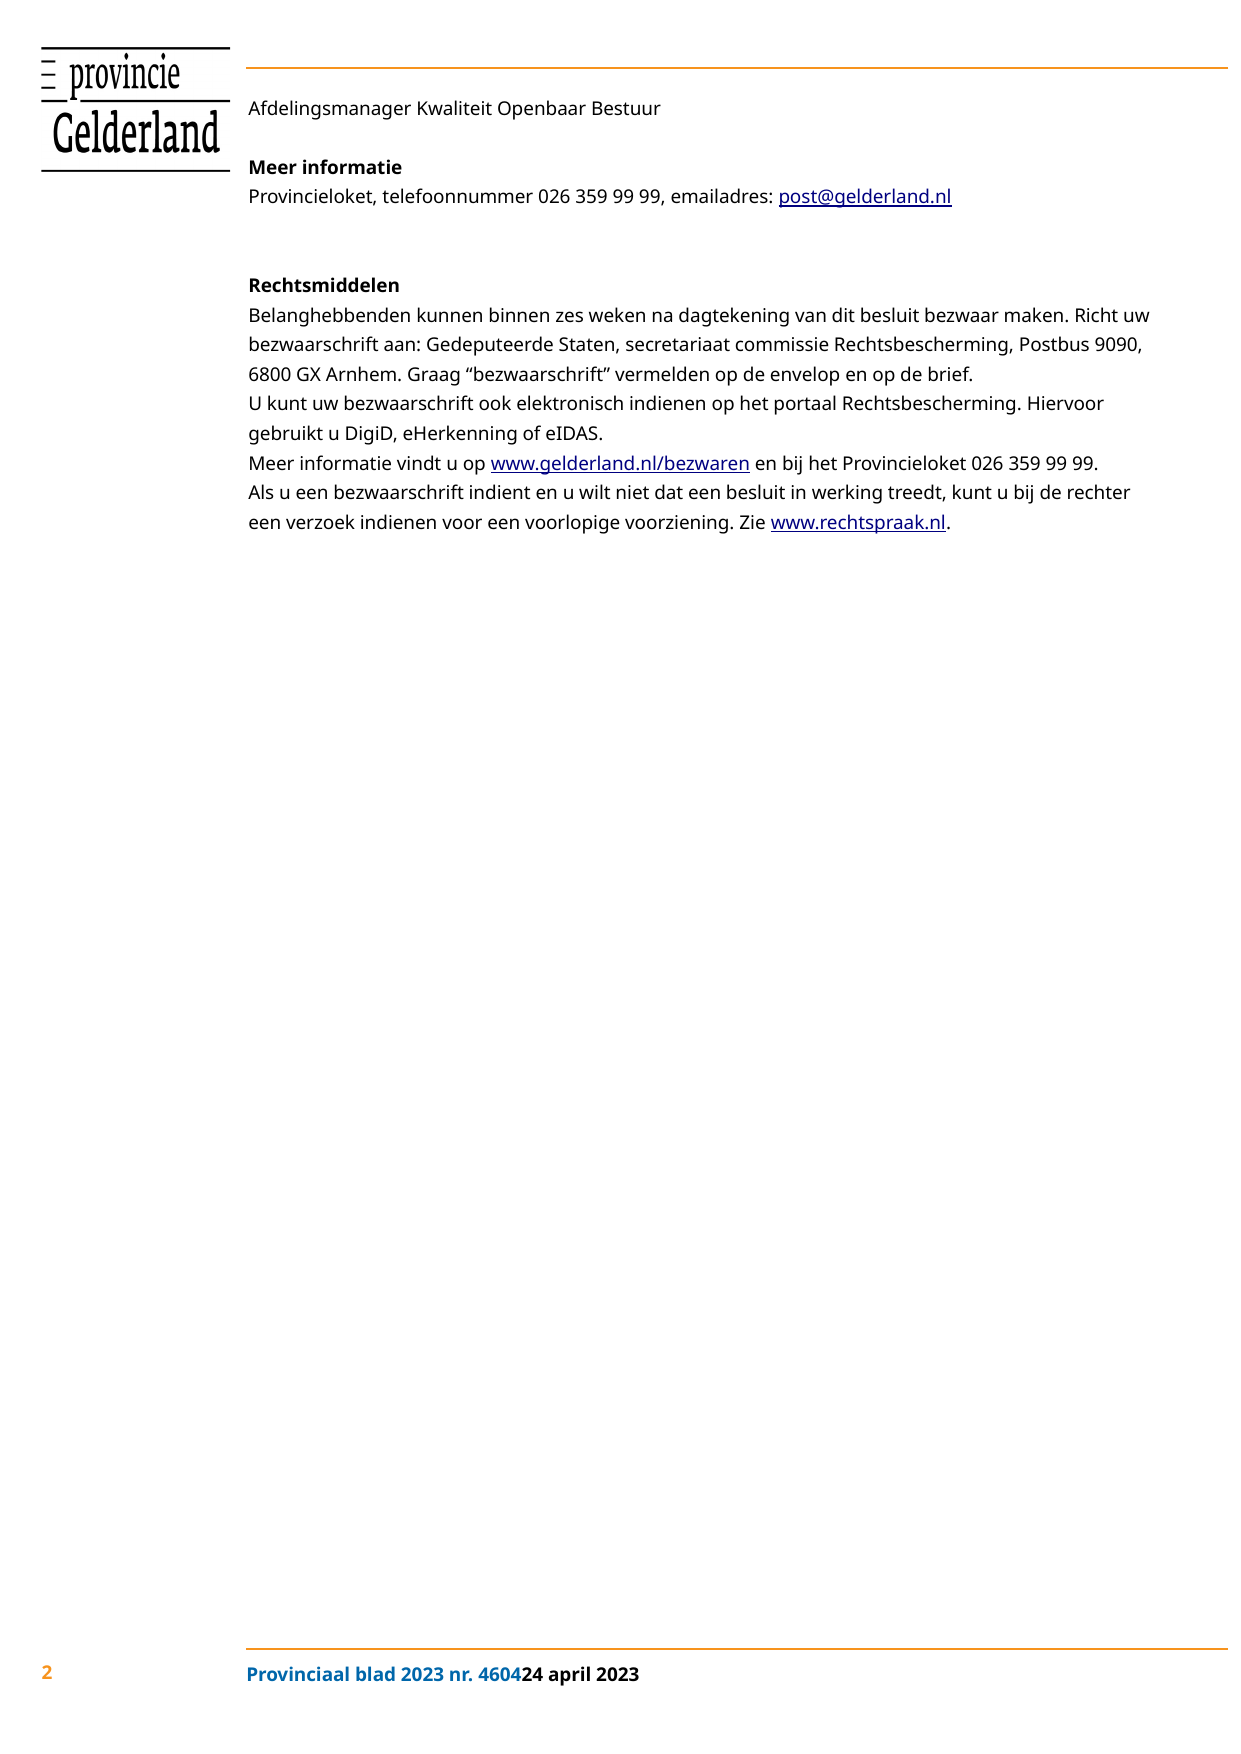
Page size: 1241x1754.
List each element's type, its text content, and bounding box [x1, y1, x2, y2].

text U kunt uw bezwaarschrift ook elektronisch indienen op het portaal Rechtsbescherming. Hiervoor gebruikt u DigiD, eHerkenning of eIDAS. [248, 391, 1152, 446]
picture [41, 47, 231, 172]
text Belanghebbenden kunnen binnen zes weken na dagtekening van dit besluit bezwaar maken. Richt uw bezwaarschrift aan: Gedeputeerde Staten, secretariaat commissie Rechtsbescherming, Postbus 9090, 6800 GX Arnhem. Graag “bezwaarschrift” vermelden op de envelop en op de brief. [248, 302, 1152, 387]
text Afdelingsmanager Kwaliteit Openbaar Bestuur [248, 95, 1152, 121]
text Rechtsmiddelen [248, 272, 1152, 298]
text Provincieloket, telefoonnummer 026 359 99 99, emailadres: post@gelderland.nl [248, 183, 1152, 209]
text Als u een bezwaarschrift indient en u wilt niet dat een besluit in werking treedt, kunt u bij de rechter een verzoek indienen voor een voorlopige voorziening. Zie www.rechtspraak.nl. [248, 479, 1152, 535]
text Meer informatie [248, 154, 1152, 180]
text Meer informatie vindt u op www.gelderland.nl/bezwaren en bij het Provincieloket 026 359 99 99. [248, 450, 1152, 476]
